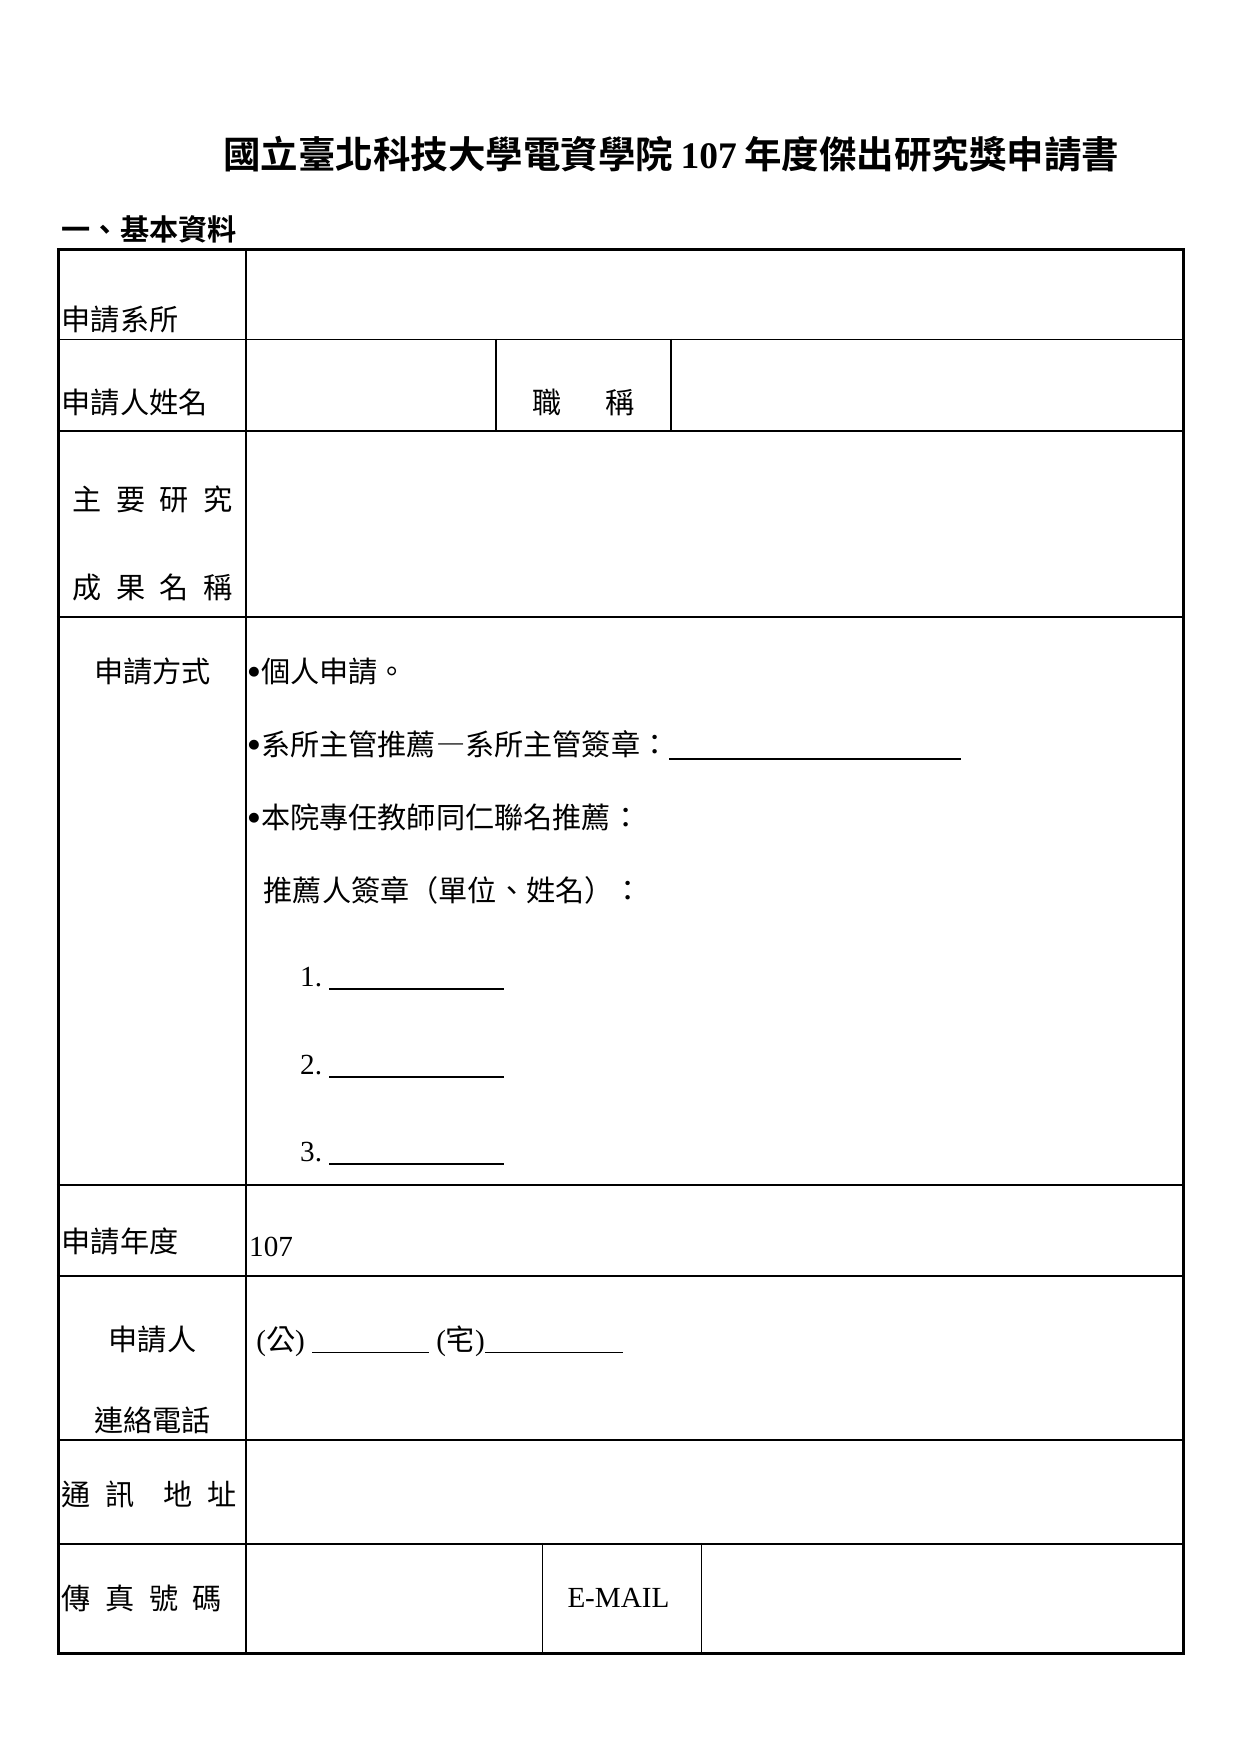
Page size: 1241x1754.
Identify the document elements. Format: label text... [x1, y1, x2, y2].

table_cell E-MAIL [543, 1545, 701, 1652]
table_cell 申請年度 [60, 1186, 245, 1275]
table_cell [247, 340, 495, 430]
text 國立臺北科技大學電資學院107年度傑出研究獎申請書 [148, 111, 1125, 173]
table_cell [247, 1441, 1182, 1543]
table_cell [672, 340, 1182, 430]
table_cell 職 稱 [497, 340, 670, 430]
table_cell 申請人 連絡電話 [60, 1277, 245, 1439]
table_cell (公) (宅) [247, 1277, 1182, 1439]
table_cell [247, 432, 1182, 616]
table_cell 傳 真 號 碼 [60, 1545, 245, 1652]
table_cell 107 [247, 1186, 1182, 1275]
table_cell 申請人姓名 [60, 340, 245, 430]
table_cell 主 要 研 究 成 果 名 稱 [60, 432, 245, 616]
table_cell [247, 1545, 542, 1652]
table_header [702, 173, 1183, 248]
table_cell 通 訊 地 址 [60, 1441, 245, 1543]
table_cell 申請方式 [60, 618, 245, 1184]
table_cell [702, 1545, 1182, 1652]
table_cell [247, 251, 1182, 339]
table_cell 個人申請。 系所主管推薦—系所主管簽章： 本院專任教師同仁聯名推薦： 推薦人簽章（單位、姓名）： 1. 2. 3. [247, 618, 1182, 1184]
table_header 一、基本資料 [59, 173, 702, 248]
table_cell 申請系所 [60, 251, 245, 339]
